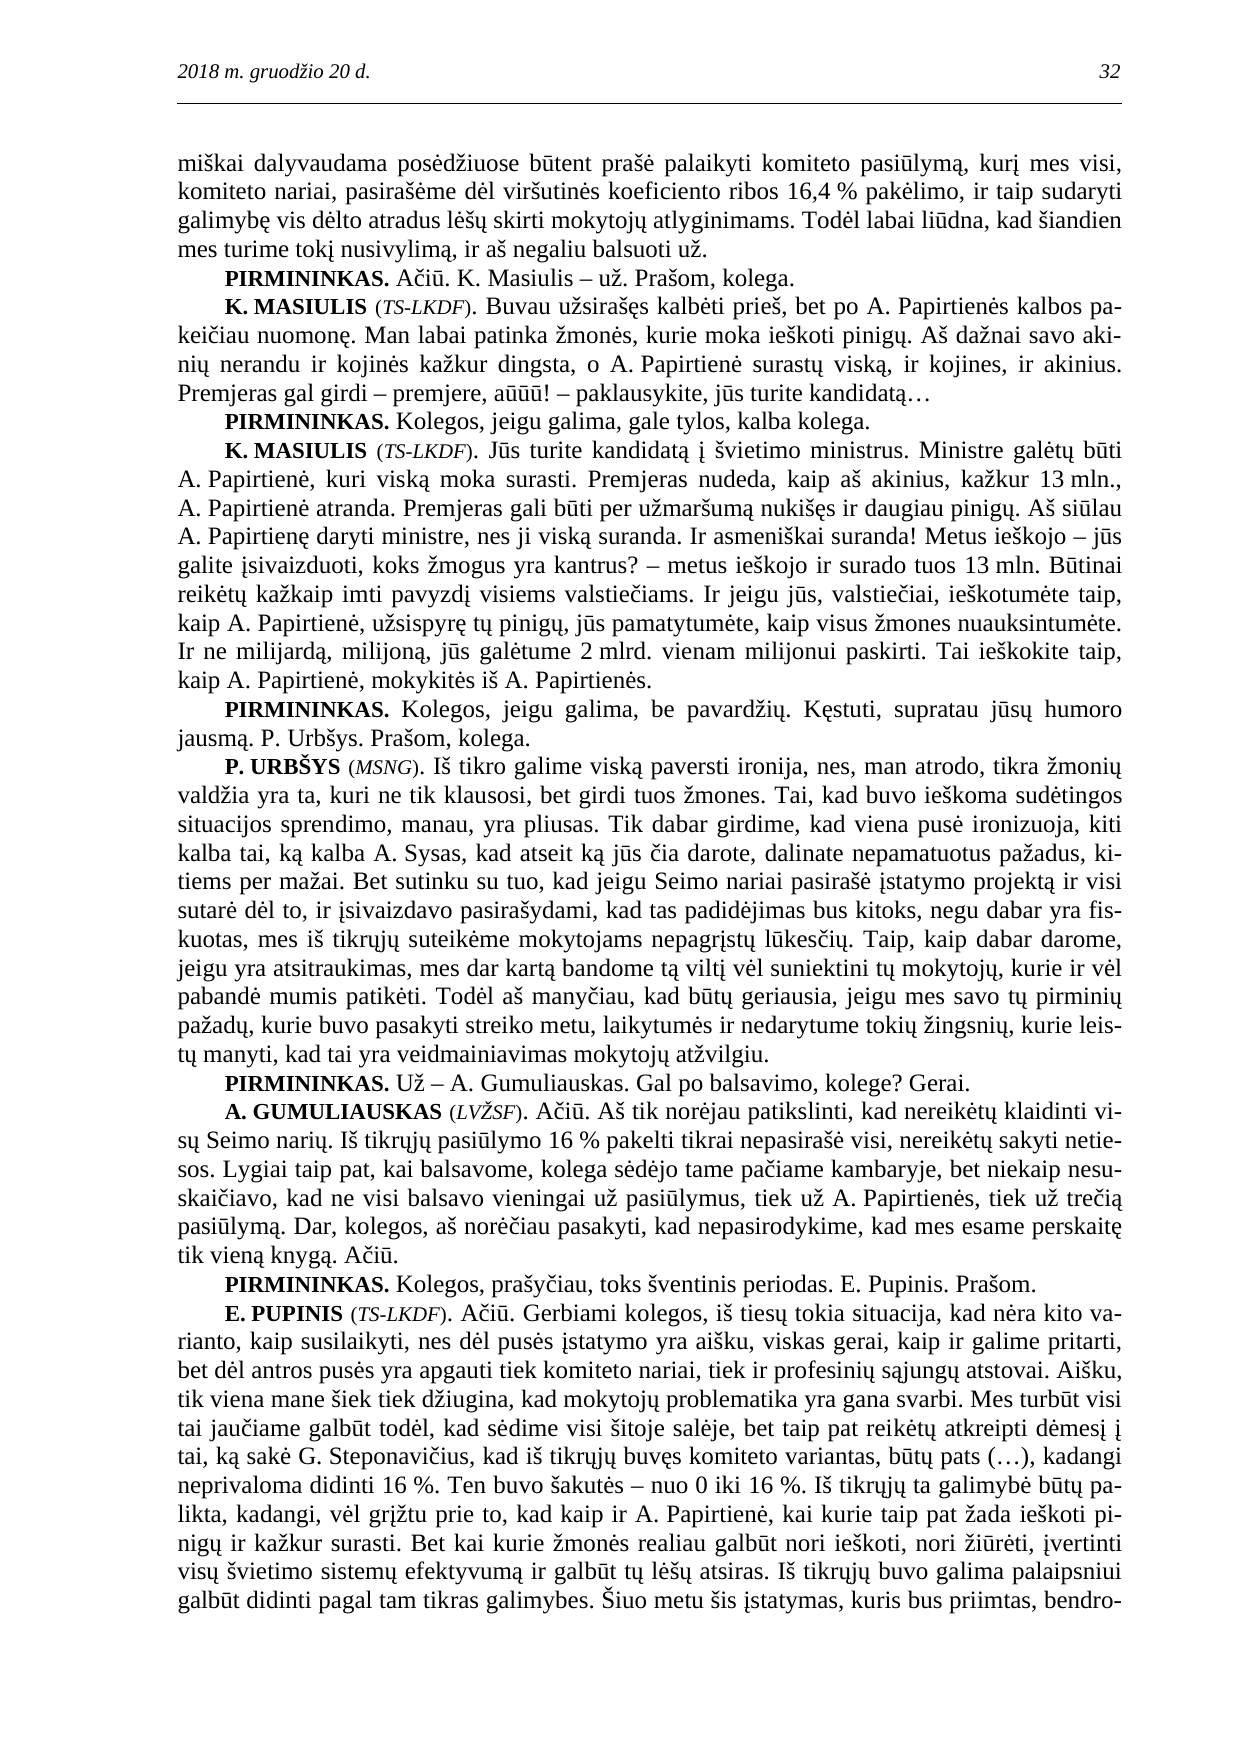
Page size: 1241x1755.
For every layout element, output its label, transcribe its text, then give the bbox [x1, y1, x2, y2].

text miš­kai da­ly­vau­da­ma po­sė­džiuo­se bū­tent pra­šė pa­lai­ky­ti ko­mi­te­to pa­siū­ly­mą, ku­rį mes vi­si, ko­mi­te­to na­riai, pa­si­ra­šė­me dėl vir­šu­ti­nės ko­e­fi­cien­to ri­bos 16,4 % pa­kė­li­mo, ir taip su­da­ry­ti ga­li­my­bę vis dėl­to at­ra­dus lė­šų skir­ti mo­ky­to­jų at­ly­gi­ni­mams. To­dėl la­bai liūd­na, kad šian­dien mes tu­ri­me to­kį nu­si­vy­li­mą, ir aš ne­ga­liu bal­suo­ti už. [177, 148, 1122, 263]
text PIRMININKAS. Ačiū. K. Ma­siu­lis – už. Pra­šom, ko­le­ga. [177, 263, 1122, 291]
text P. URBŠYS (MSNG). Iš tik­ro ga­li­me vis­ką pa­vers­ti iro­ni­ja, nes, man at­ro­do, tik­ra žmo­nių val­džia yra ta, ku­ri ne tik klau­so­si, bet gir­di tuos žmo­nes. Tai, kad bu­vo ieš­ko­ma su­dė­tin­gos si­tu­a­ci­jos spren­di­mo, ma­nau, yra pliu­sas. Tik da­bar gir­di­me, kad vie­na pu­sė iro­ni­zuo­ja, ki­ti kal­ba tai, ką kal­ba A. Sy­sas, kad at­seit ką jūs čia da­ro­te, da­li­na­te ne­pa­ma­tuo­tus pa­ža­dus, ki­tiems per ma­žai. Bet su­tin­ku su tuo, kad jei­gu Sei­mo na­riai pa­si­ra­šė įsta­ty­mo pro­jek­tą ir vi­si su­ta­rė dėl to, ir įsi­vaiz­da­vo pa­si­ra­šy­da­mi, kad tas pa­di­dė­ji­mas bus ki­toks, ne­gu da­bar yra fis­kuo­tas, mes iš tik­rų­jų su­tei­kė­me mo­ky­to­jams ne­pa­grįs­tų lū­kes­čių. Taip, kaip da­bar da­ro­me, jei­gu yra at­si­trau­ki­mas, mes dar kar­tą ban­do­me tą vil­tį vėl su­niek­ti­ni tų mo­ky­to­jų, ku­rie ir vėl pa­ban­dė mu­mis pa­ti­kė­ti. To­dėl aš ma­ny­čiau, kad bū­tų ge­riau­sia, jei­gu mes sa­vo tų pir­mi­nių pa­ža­dų, ku­rie bu­vo pa­sa­ky­ti strei­ko me­tu, lai­ky­tu­mės ir ne­da­ry­tu­me to­kių žings­nių, ku­rie leis­tų ma­ny­ti, kad tai yra veid­mai­nia­vi­mas mo­ky­to­jų at­žvil­giu. [177, 751, 1122, 1068]
text PIRMININKAS. Ko­le­gos, jei­gu ga­li­ma, ga­le ty­los, kal­ba ko­le­ga. [177, 406, 1122, 435]
text E. PUPINIS (TS-LKDF). Ačiū. Ger­bia­mi ko­le­gos, iš tie­sų to­kia si­tu­a­ci­ja, kad nė­ra ki­to va­rian­to, kaip su­si­lai­ky­ti, nes dėl pu­sės įsta­ty­mo yra aiš­ku, vis­kas ge­rai, kaip ir ga­li­me pri­tar­ti, bet dėl ant­ros pu­sės yra ap­gau­ti tiek ko­mi­te­to na­riai, tiek ir pro­fe­si­nių są­jun­gų at­sto­vai. Aiš­ku, tik vie­na ma­ne šiek tiek džiu­gi­na, kad mo­ky­to­jų pro­ble­ma­ti­ka yra ga­na svar­bi. Mes tur­būt vi­si tai jau­čia­me gal­būt to­dėl, kad sė­di­me vi­si ši­to­je sa­lė­je, bet taip pat rei­kė­tų at­kreip­ti dė­me­sį į tai, ką sa­kė G. Ste­po­na­vi­čius, kad iš tik­rų­jų bu­vęs ko­mi­te­to va­rian­tas, bū­tų pats (…), ka­dan­gi ne­pri­va­lo­ma di­din­ti 16 %. Ten bu­vo ša­ku­tės – nuo 0 iki 16 %. Iš tik­rų­jų ta ga­li­my­bė bū­tų pa­lik­ta, ka­dan­gi, vėl grįž­tu prie to, kad kaip ir A. Pa­pir­tie­nė, kai ku­rie taip pat ža­da ieš­ko­ti pi­nigų ir kaž­kur su­ras­ti. Bet kai ku­rie žmo­nės re­a­liau gal­būt no­ri ieš­ko­ti, no­ri žiū­rė­ti, įver­tin­ti vi­sų švie­ti­mo sis­te­mų efek­ty­vu­mą ir gal­būt tų lė­šų at­si­ras. Iš tik­rų­jų bu­vo ga­li­ma pa­laips­niui gal­būt di­din­ti pa­gal tam tik­ras ga­li­my­bes. Šiuo me­tu šis įsta­ty­mas, ku­ris bus pri­im­tas, ben­dro­ [177, 1298, 1122, 1614]
text PIRMININKAS. Ko­le­gos, pra­šy­čiau, toks šven­ti­nis pe­ri­odas. E. Pu­pi­nis. Pra­šom. [177, 1269, 1122, 1298]
text A. GUMULIAUSKAS (LVŽSF). Ačiū. Aš tik no­rė­jau pa­tiks­lin­ti, kad ne­rei­kė­tų klai­din­ti vi­sų Sei­mo na­rių. Iš tik­rų­jų pa­siū­ly­mo 16 % pa­kel­ti tik­rai ne­pa­si­ra­šė vi­si, ne­rei­kė­tų sa­ky­ti ne­tie­sos. Ly­giai taip pat, kai bal­sa­vo­me, ko­le­ga sė­dė­jo ta­me pa­čia­me kam­ba­ry­je, bet nie­kaip ne­su­skai­čia­vo, kad ne vi­si bal­sa­vo vie­nin­gai už pa­siū­ly­mus, tiek už A. Pa­pir­tie­nės, tiek už tre­čią pa­siū­ly­mą. Dar, ko­le­gos, aš no­rė­čiau pa­sa­ky­ti, kad ne­pa­si­ro­dy­ki­me, kad mes esa­me per­skai­tę tik vie­ną kny­gą. Ačiū. [177, 1096, 1122, 1269]
text PIRMININKAS. Ko­le­gos, jei­gu ga­li­ma, be pa­var­džių. Kęs­tu­ti, su­pra­tau jū­sų hu­mo­ro jaus­mą. P. Urb­šys. Pra­šom, ko­le­ga. [177, 694, 1122, 751]
text K. MASIULIS (TS-LKDF). Bu­vau už­si­ra­šęs kal­bė­ti prieš, bet po A. Pa­pir­tie­nės kal­bos pa­kei­čiau nuo­mo­nę. Man la­bai pa­tin­ka žmo­nės, ku­rie mo­ka ieš­ko­ti pi­ni­gų. Aš daž­nai sa­vo aki­nių ne­ran­du ir ko­ji­nės kaž­kur dings­ta, o A. Pa­pir­tie­nė su­ras­tų vis­ką, ir ko­ji­nes, ir aki­nius. Prem­je­ras gal gir­di – prem­je­re, aūūū! – pa­klau­sy­ki­te, jūs tu­ri­te kan­di­da­tą… [177, 291, 1122, 406]
text K. MASIULIS (TS-LKDF). Jūs tu­ri­te kan­di­da­tą į švie­ti­mo mi­nist­rus. Mi­nist­re ga­lė­tų bū­ti A. Pa­pir­tie­nė, ku­ri vis­ką mo­ka su­ras­ti. Prem­je­ras nu­de­da, kaip aš aki­nius, kaž­kur 13 mln., A. Pa­pir­tie­nė at­ran­da. Prem­je­ras ga­li bū­ti per už­mar­šu­mą nu­ki­šęs ir dau­giau pi­ni­gų. Aš siū­lau A. Pa­pir­tie­nę da­ry­ti mi­nist­re, nes ji vis­ką su­ran­da. Ir as­me­niš­kai su­ran­da! Me­tus ieš­ko­jo – jūs ga­li­te įsi­vaiz­duo­ti, koks žmo­gus yra kan­trus? – me­tus ieš­ko­jo ir su­ra­do tuos 13 mln. Bū­ti­nai rei­kė­tų kaž­kaip im­ti pa­vyz­dį vi­siems vals­tie­čiams. Ir jei­gu jūs, vals­tie­čiai, ieš­ko­tu­mė­te taip, kaip A. Pa­pir­tie­nė, už­si­spy­rę tų pi­ni­gų, jūs pa­ma­ty­tu­mė­te, kaip vi­sus žmo­nes nu­auk­sin­tu­mė­te. Ir ne mi­li­jar­dą, mi­li­jo­ną, jūs ga­lė­tu­me 2 mlrd. vie­nam mi­li­jo­nui pa­skir­ti. Tai ieš­ko­ki­te taip, kaip A. Pa­pir­tie­nė, mo­ky­ki­tės iš A. Pa­pir­tie­nės. [177, 435, 1122, 694]
text PIRMININKAS. Už – A. Gu­mu­liaus­kas. Gal po bal­sa­vi­mo, ko­le­ge? Ge­rai. [177, 1068, 1122, 1096]
